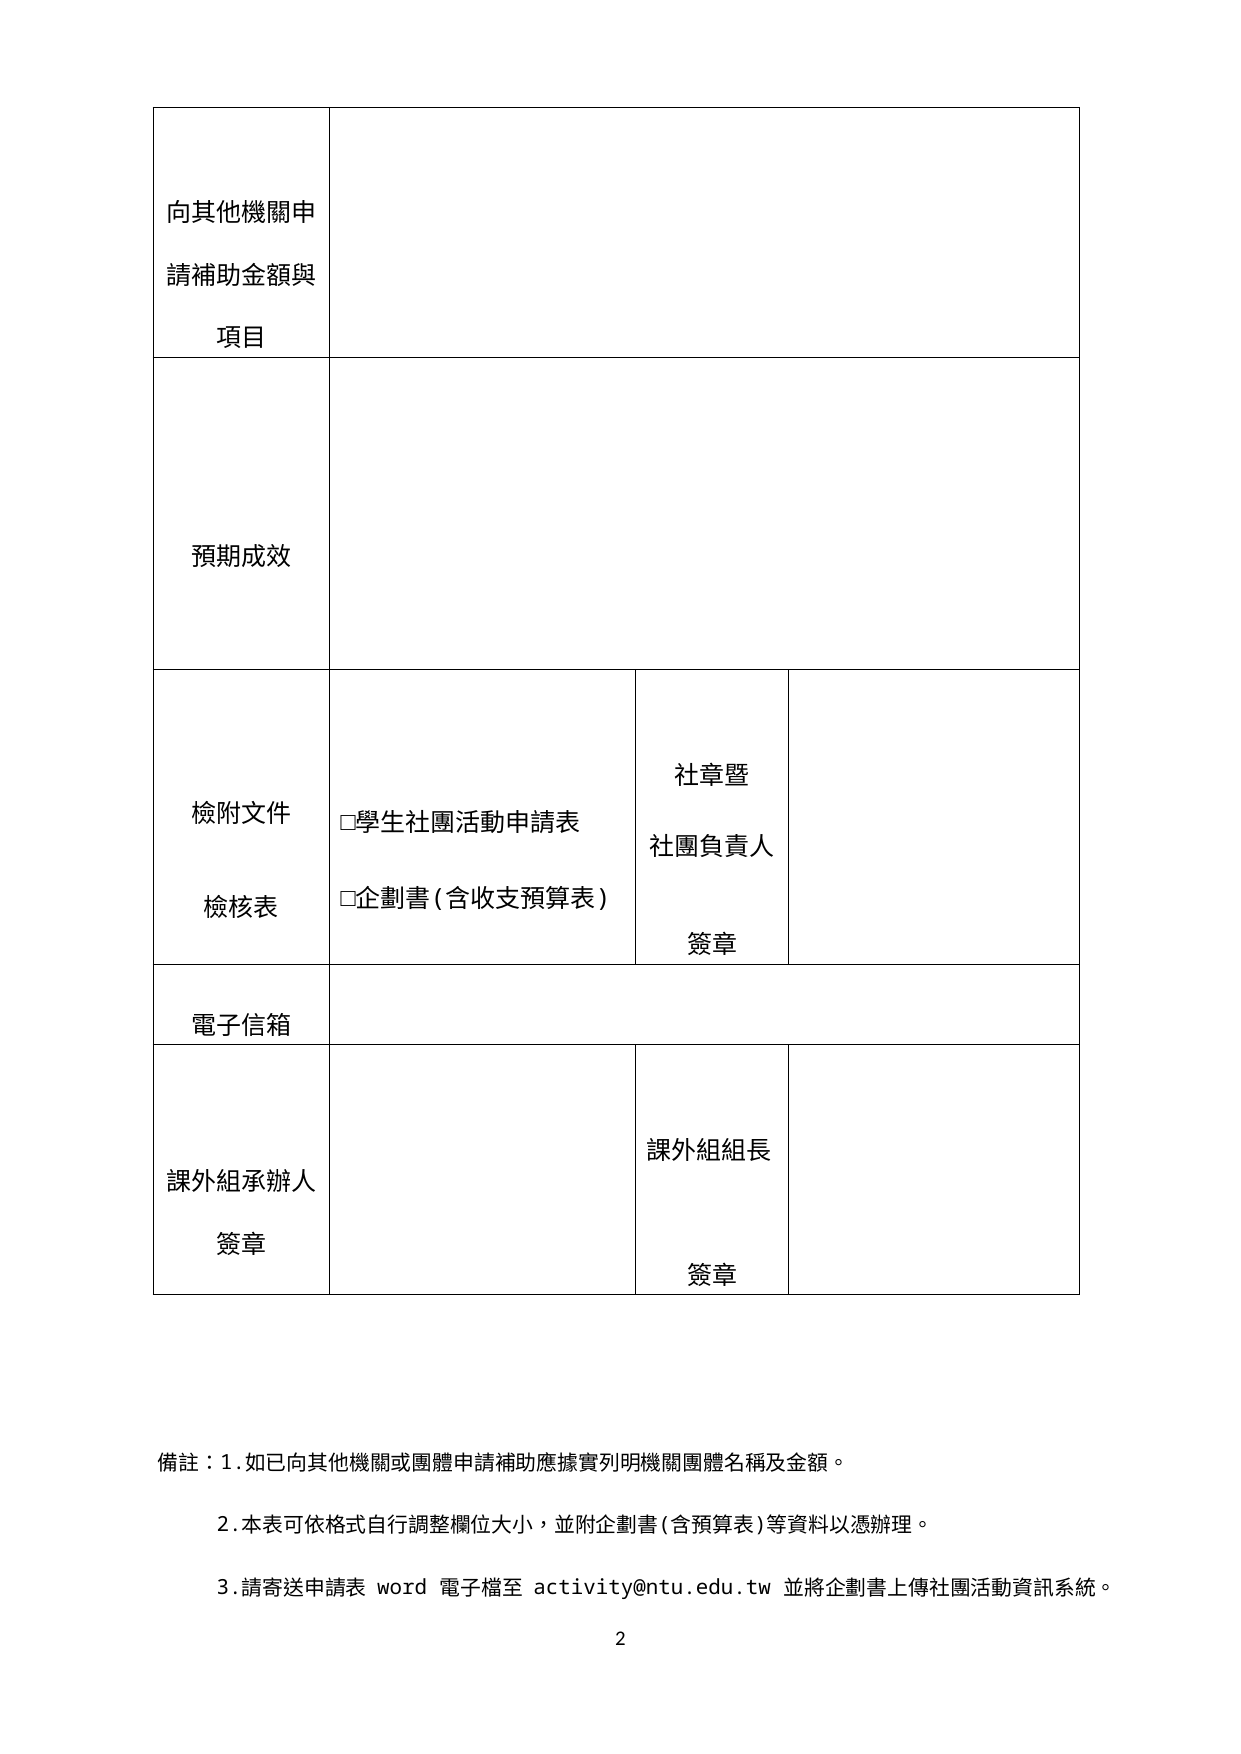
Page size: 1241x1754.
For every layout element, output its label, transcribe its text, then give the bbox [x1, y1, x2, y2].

table_cell 課外組承辦人 簽章 [154, 1045, 329, 1294]
table_cell [330, 108, 1079, 357]
table_cell [330, 965, 1079, 1044]
table_cell [330, 358, 1079, 669]
text 2.本表可依格式自行調整欄位大小，並附企劃書(含預算表)等資料以憑辦理。 [112, 1482, 1128, 1544]
table_cell 電子信箱 [154, 965, 329, 1044]
table_cell [789, 670, 1079, 964]
text 備註：1.如已向其他機關或團體申請補助應據實列明機關團體名稱及金額。 [112, 1419, 1128, 1482]
table_cell 向其他機關申請補助金額與項目 [154, 108, 329, 357]
table_cell □學生社團活動申請表 □企劃書(含收支預算表) [330, 670, 635, 964]
table_cell 社章暨 社團負責人 簽章 [636, 670, 788, 964]
table_cell [330, 1045, 635, 1294]
table_cell [789, 1045, 1079, 1294]
table_cell 課外組組長 簽章 [636, 1045, 788, 1294]
text 3.請寄送申請表 word 電子檔至 activity@ntu.edu.tw 並將企劃書上傳社團活動資訊系統。 [112, 1544, 1128, 1607]
table_cell 預期成效 [154, 358, 329, 669]
table_cell 檢附文件 檢核表 [154, 670, 329, 964]
